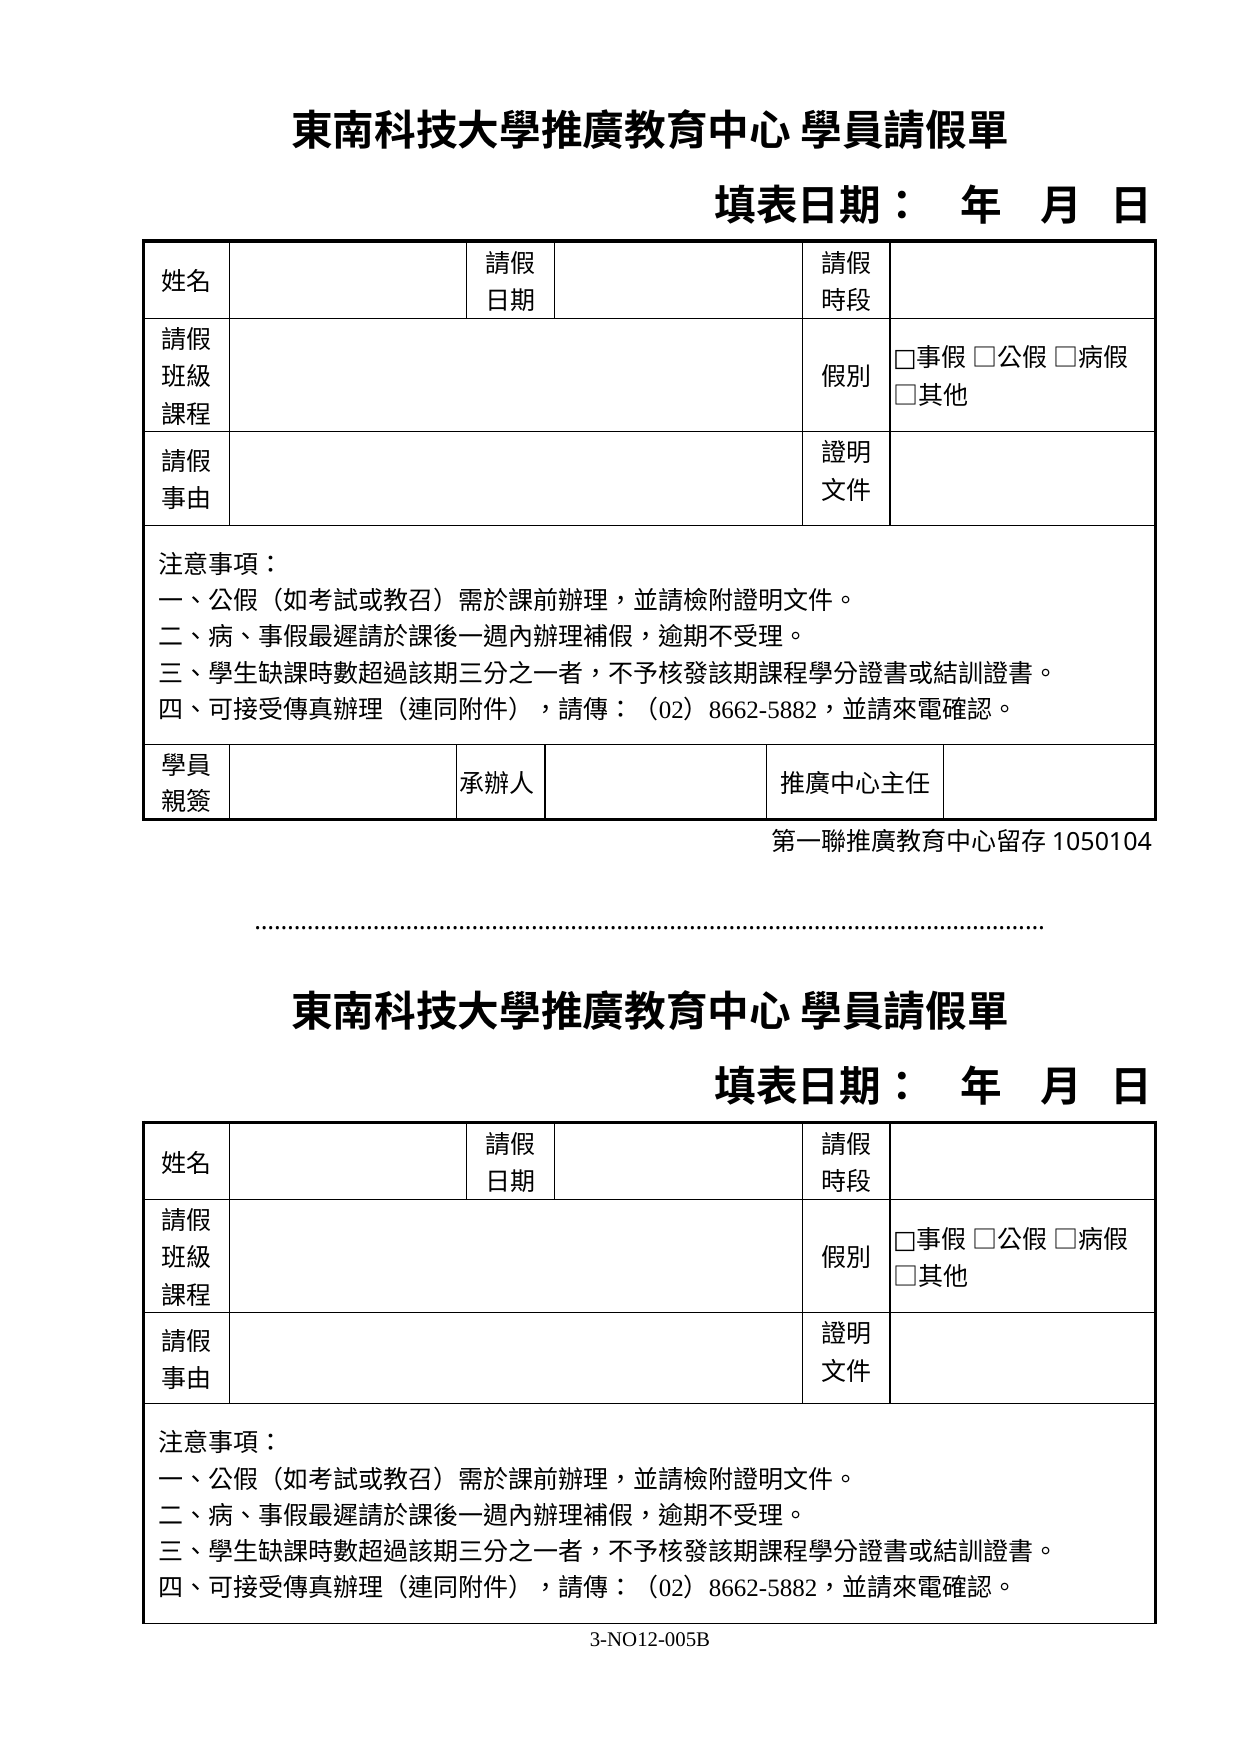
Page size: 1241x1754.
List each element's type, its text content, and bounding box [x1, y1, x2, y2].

table_cell [230, 432, 802, 524]
table_header 請假 日期 [467, 1124, 554, 1199]
table_cell 證明 文件 [803, 1313, 889, 1403]
table_header 請假 時段 [803, 243, 889, 317]
table_header [891, 1124, 1154, 1199]
text 填表日期： 年 月 日 [148, 1046, 1152, 1121]
table_header [555, 243, 802, 317]
table_cell 假別 [803, 1200, 889, 1312]
table_cell □事假 □公假 □病假 □其他 [891, 1200, 1154, 1312]
text 東南科技大學推廣教育中心 學員請假單 [148, 89, 1152, 164]
text 東南科技大學推廣教育中心 學員請假單 [148, 971, 1152, 1046]
table_cell [944, 745, 1154, 818]
table_header 姓名 [145, 243, 229, 317]
text ………………………………………………………………………………………………………… [148, 902, 1152, 937]
table_cell □事假 □公假 □病假 □其他 [891, 319, 1154, 431]
table_header [891, 243, 1154, 317]
table_cell [546, 745, 766, 818]
table_cell 請假 班級 課程 [145, 1200, 229, 1312]
table_cell 請假 事由 [145, 1313, 229, 1403]
table_cell 注意事項： 一、公假（如考試或教召）需於課前辦理，並請檢附證明文件。 二、病、事假最遲請於課後一週內辦理補假，逾期不受理。 三、學生缺課時數超過該期三分之一者，不予核發該期課程學分證書或結訓證書。 四、可接受傳真辦理（連同附件），請傳：（02）8662-5882，並請來電確認。 [145, 1404, 1154, 1623]
table_cell 推廣中心主任 [767, 745, 943, 818]
table_cell 請假 事由 [145, 432, 229, 524]
text 第一聯推廣教育中心留存1050104 [148, 821, 1152, 857]
table_cell 假別 [803, 319, 889, 431]
table_header 請假 日期 [467, 243, 554, 317]
table_cell [230, 1313, 802, 1403]
table_cell 承辦人 [457, 745, 544, 818]
table_cell [891, 1313, 1154, 1403]
table_cell 證明 文件 [803, 432, 889, 524]
table_cell [230, 1200, 802, 1312]
text 填表日期： 年 月 日 [148, 164, 1152, 239]
table_cell [230, 745, 456, 818]
table_header 請假 時段 [803, 1124, 889, 1199]
table_cell 注意事項： 一、公假（如考試或教召）需於課前辦理，並請檢附證明文件。 二、病、事假最遲請於課後一週內辦理補假，逾期不受理。 三、學生缺課時數超過該期三分之一者，不予核發該期課程學分證書或結訓證書。 四、可接受傳真辦理（連同附件），請傳：（02）8662-5882，並請來電確認。 [145, 526, 1154, 744]
table_header [555, 1124, 802, 1199]
table_cell 學員 親簽 [145, 745, 229, 818]
table_header [230, 1124, 466, 1199]
table_cell 請假 班級 課程 [145, 319, 229, 431]
table_header 姓名 [145, 1124, 229, 1199]
table_header [230, 243, 466, 317]
table_cell [230, 319, 802, 431]
table_cell [891, 432, 1154, 524]
